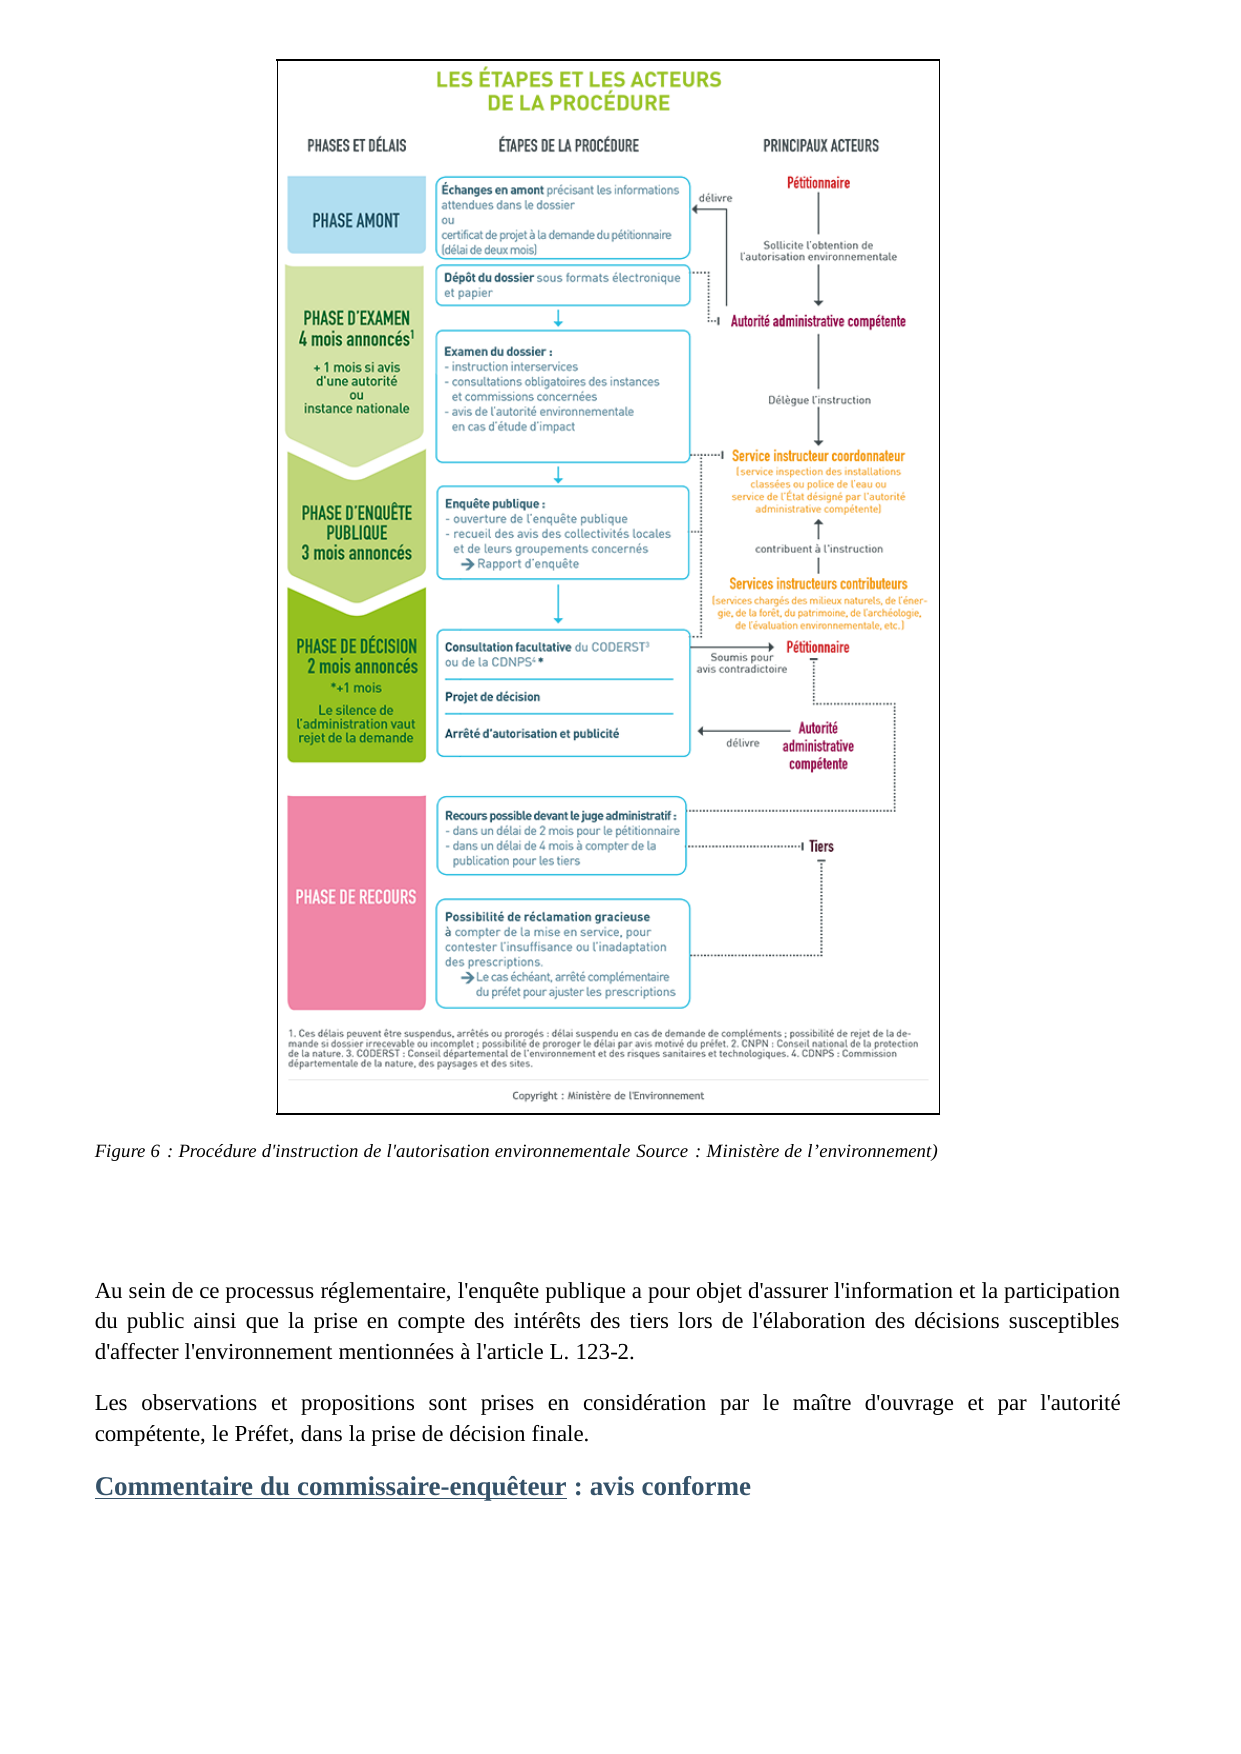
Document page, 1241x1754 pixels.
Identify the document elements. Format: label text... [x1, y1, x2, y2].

picture [278, 61, 939, 1113]
text Les observations et propositions sont prises en considération par le maître d'ouvrage et par l'autorité compétente, le Préfet, dans la prise de décision finale. [94, 1389, 1122, 1446]
text Commentaire du commissaire-enquêteur : avis conforme [94, 1471, 1122, 1502]
text Au sein de ce processus réglementaire, l'enquête publique a pour objet d'assurer l'information et la participation du public ainsi que la prise en compte des intérêts des tiers lors de l'élaboration des décisions susceptibles d'affecter l'environnement mentionnées à l'article L. 123-2. [94, 1277, 1122, 1364]
text Figure 6 : Procédure d'instruction de l'autorisation environnementale Source : Ministère de l’environnement) [94, 1139, 1122, 1161]
